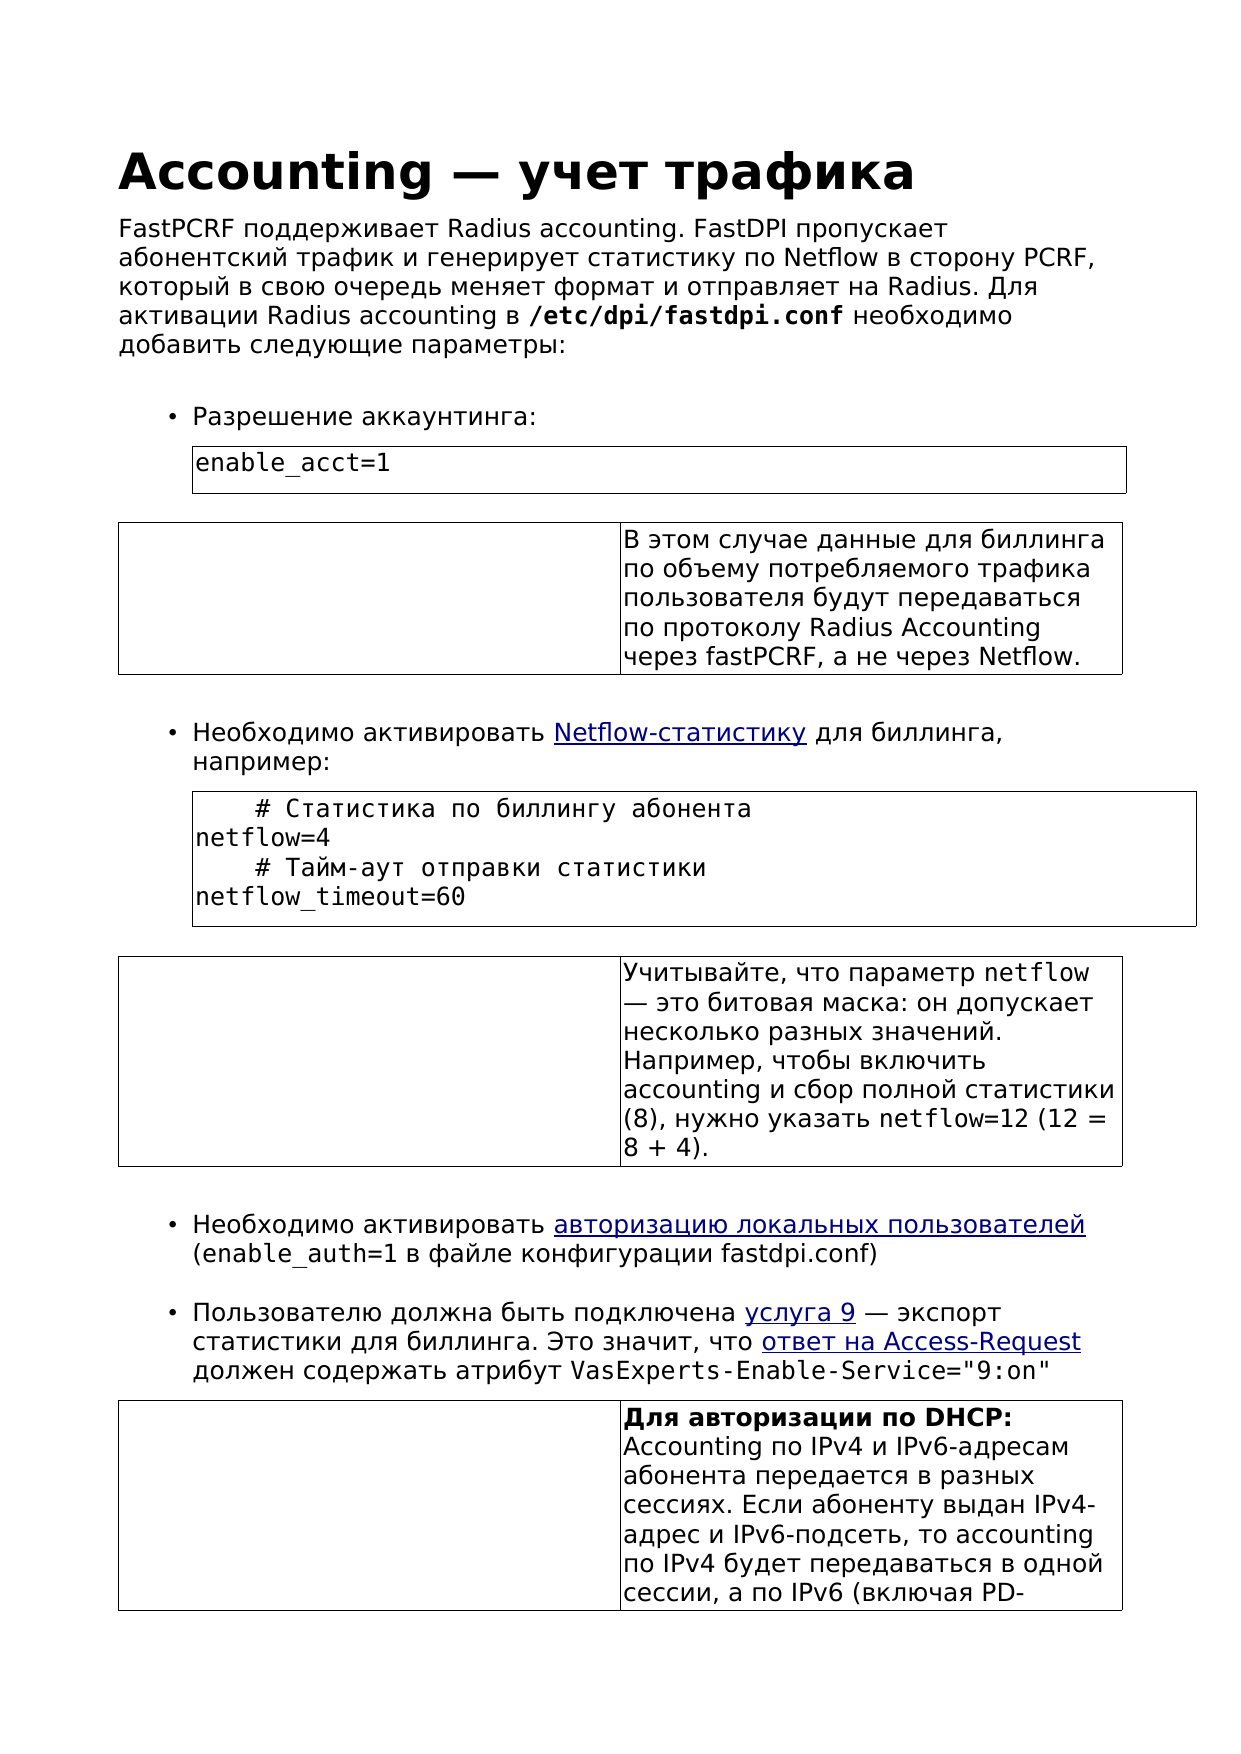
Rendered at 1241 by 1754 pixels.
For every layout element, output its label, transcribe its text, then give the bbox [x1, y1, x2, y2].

table_header В этом случае данные для биллинга по объему потребляемого трафика пользователя будут передаваться по протоколу Radius Accounting через fastPCRF, а не через Netflow. [621, 523, 1122, 674]
table_header [119, 957, 620, 1166]
table_header # Статистика по биллингу абонента netflow=4 # Тайм-аут отправки статистики netflow_timeout=60 [193, 792, 1196, 926]
table_header [119, 1401, 620, 1610]
list Необходимо активировать Netflow-статистику для биллинга, например: [177, 718, 1122, 777]
text FastPCRF поддерживает Radius accounting. FastDPI пропускает абонентский трафик и генерирует статистику по Netflow в сторону PCRF, который в свою очередь меняет формат и отправляет на Radius. Для активации Radius accounting в /etc/dpi/fastdpi.conf необходимо добавить следующие параметры: [118, 214, 1122, 360]
table_header Для авторизации по DHCP: Accounting по IPv4 и IPv6-адресам абонента передается в разных сессиях. Если абоненту выдан IPv4-адрес и IPv6-подсеть, то accounting по IPv4 будет передаваться в одной сессии, а по IPv6 (включая PD- [621, 1401, 1122, 1610]
list Разрешение аккаунтинга: [177, 402, 1122, 431]
subtitle Accounting — учет трафика [118, 143, 1122, 201]
list Необходимо активировать авторизацию локальных пользователей (enable_auth=1 в файле конфигурации fastdpi.conf) [177, 1210, 1122, 1268]
list Пользователю должна быть подключена услуга 9 — экспорт статистики для биллинга. Это значит, что ответ на Access-Request должен содержать атрибут VasExperts-Enable-Service="9:on" [177, 1298, 1122, 1385]
table_header [119, 523, 620, 674]
table_header Учитывайте, что параметр netflow — это битовая маска: он допускает несколько разных значений. Например, чтобы включить accounting и сбор полной статистики (8), нужно указать netflow=12 (12 = 8 + 4). [621, 957, 1122, 1166]
table_header enable_acct=1 [193, 447, 1126, 492]
